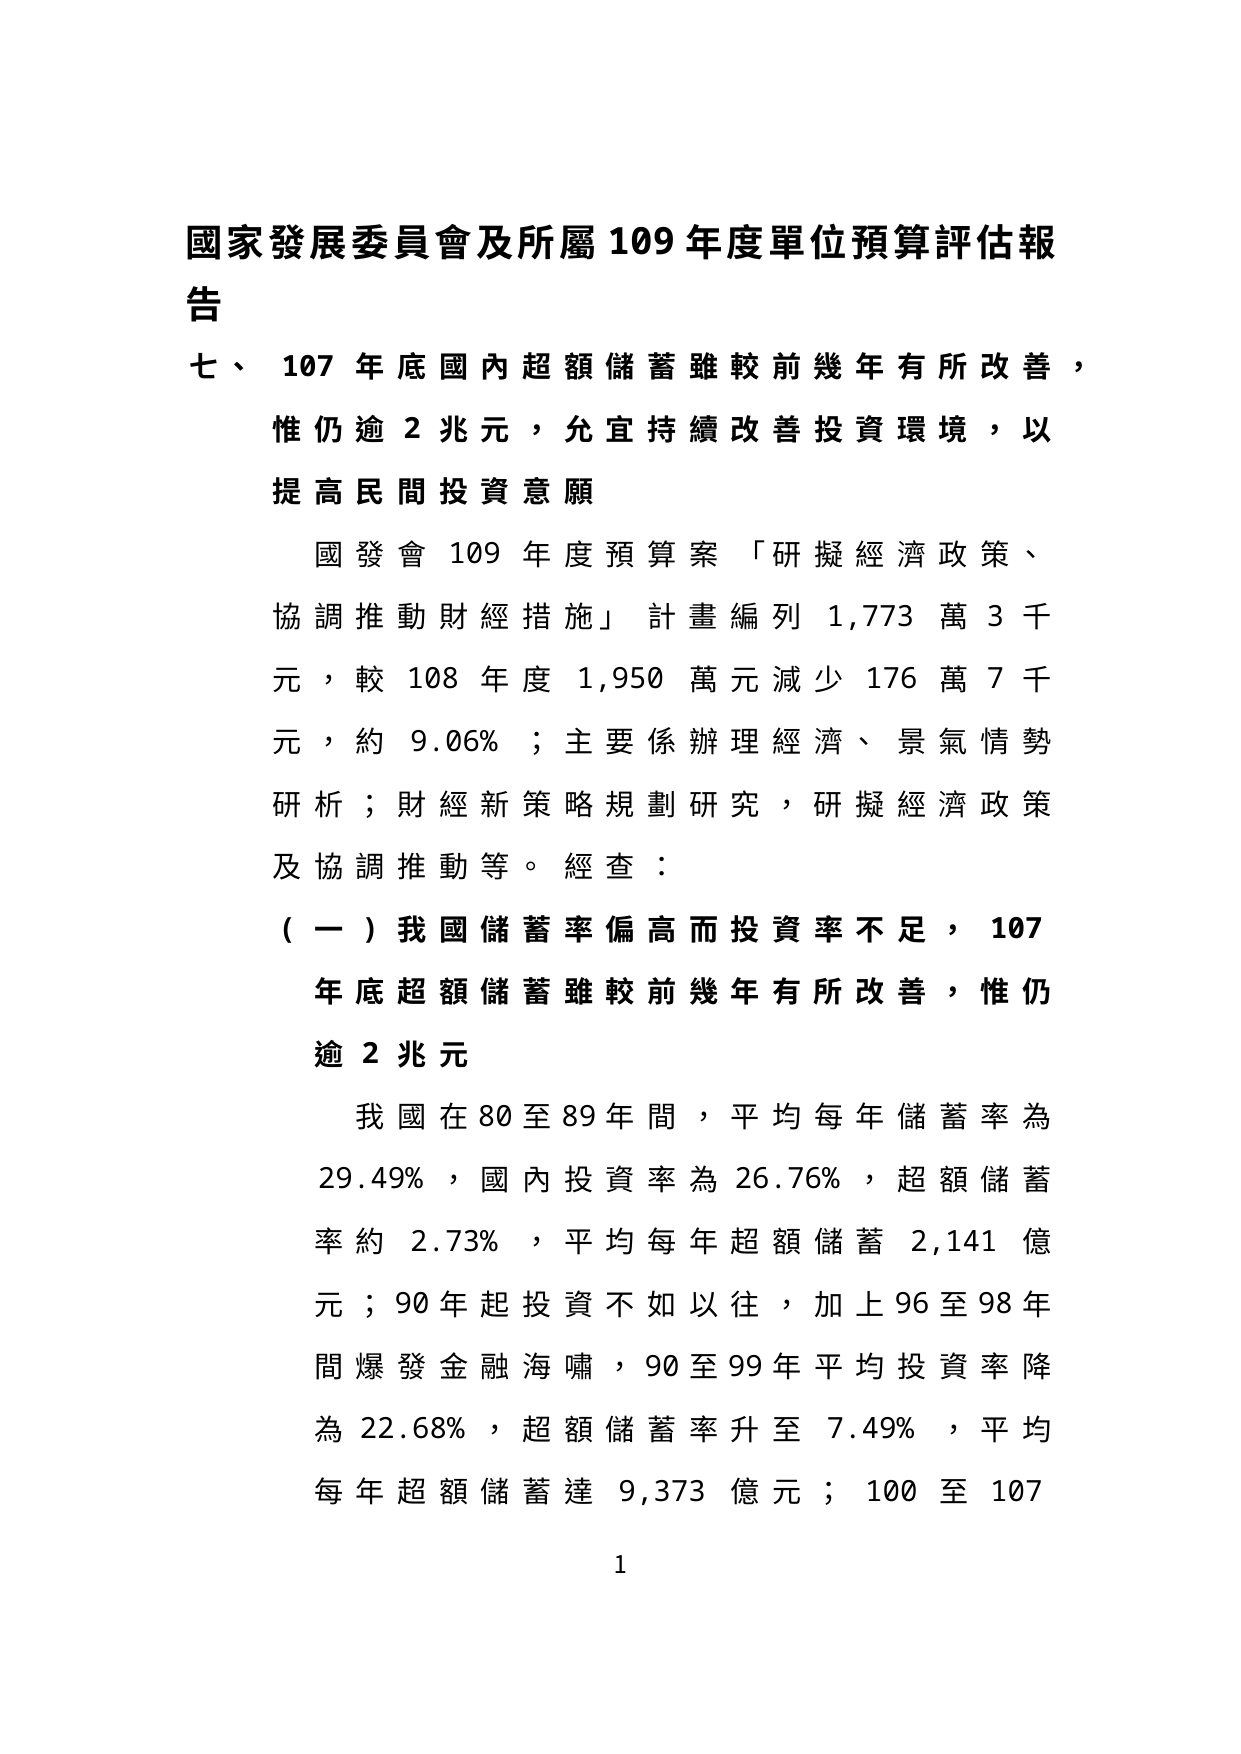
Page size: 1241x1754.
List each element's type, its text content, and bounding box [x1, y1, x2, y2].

text 國發會109年度預算案「研擬經濟政策、協調推動財經措施」計畫編列1,773萬3千元，較108年度1,950萬元減少176萬7千元，約9.06%；主要係辦理經濟、景氣情勢研析；財經新策略規劃研究，研擬經濟政策及協調推動等。經查： [242, 511, 1058, 886]
text 七、107年底國內超額儲蓄雖較前幾年有所改善，惟仍逾2兆元，允宜持續改善投資環境，以提高民間投資意願 [183, 323, 1058, 511]
text 我國在80至89年間，平均每年儲蓄率為29.49%，國內投資率為26.76%，超額儲蓄率約2.73%，平均每年超額儲蓄2,141億元；90年起投資不如以往，加上96至98年間爆發金融海嘯，90至99年平均投資率降為22.68%，超額儲蓄率升至7.49%，平均每年超額儲蓄達9,373億元；100至107 [271, 1073, 1058, 1511]
text (一)我國儲蓄率偏高而投資率不足，107年底超額儲蓄雖較前幾年有所改善，惟仍逾2兆元 [242, 886, 1058, 1073]
text 國家發展委員會及所屬109年度單位預算評估報告 [183, 198, 1058, 323]
